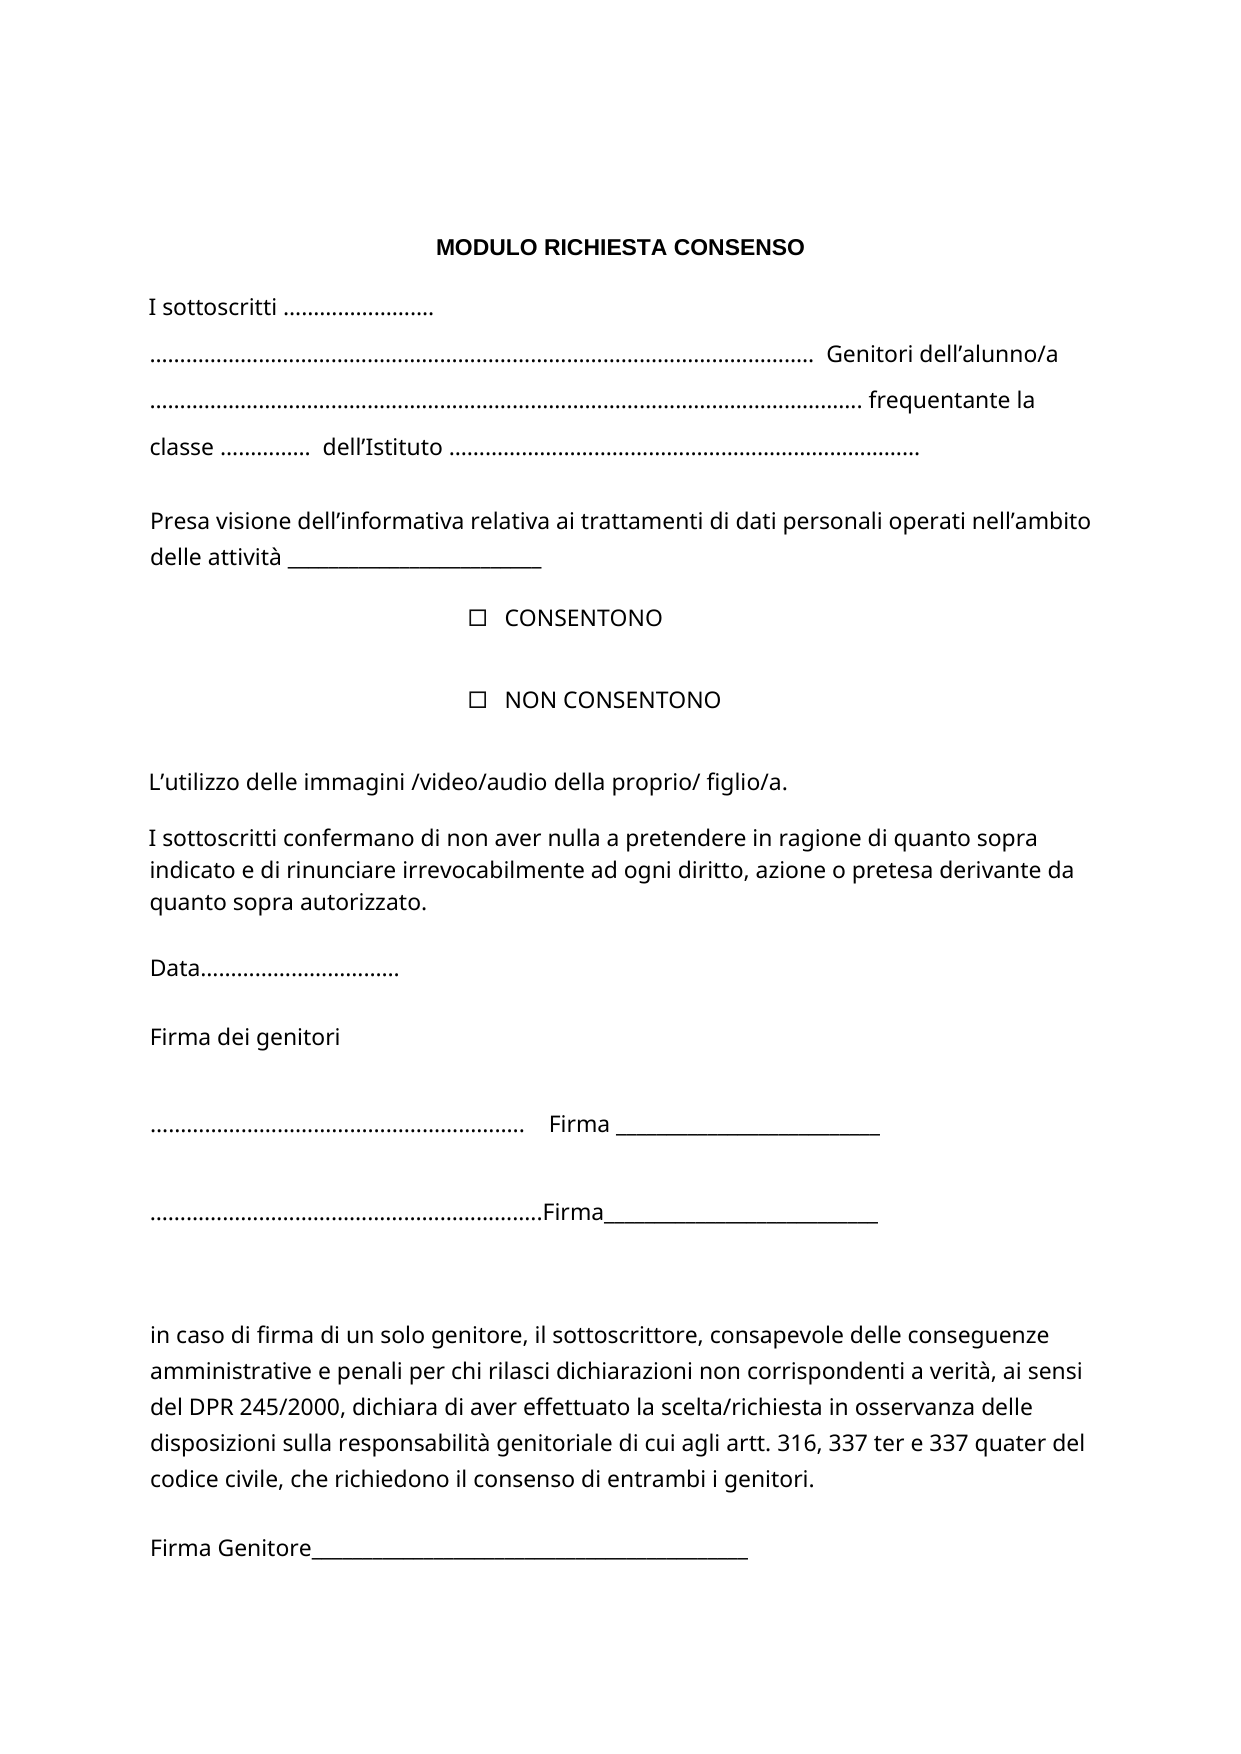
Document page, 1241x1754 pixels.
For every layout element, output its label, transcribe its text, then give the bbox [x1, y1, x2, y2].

text Firma dei genitori [149, 1021, 1095, 1052]
text ………………………………………………………..Firma___________________________ [149, 1196, 1095, 1227]
list CONSENTONO [467, 602, 1095, 633]
text I sottoscritti confermano di non aver nulla a pretendere in ragione di quanto sopra indicato e di rinunciare irrevocabilmente ad ogni diritto, azione o pretesa derivante da quanto sopra autorizzato. [148, 822, 1095, 917]
text I sottoscritti …………………….……………………………………………………………………………………………….. Genitori dell’alunno/a ………………………………………………………………………………………………………. frequentante la classe …………… dell’Istituto …………………………………………………………………… [148, 291, 1095, 462]
text in caso di firma di un solo genitore, il sottoscrittore, consapevole delle conseguenze amministrative e penali per chi rilasci dichiarazioni non corrispondenti a verità, ai sensi del DPR 245/2000, dichiara di aver effettuato la scelta/richiesta in osservanza delle disposizioni sulla responsabilità genitoriale di cui agli artt. 316, 337 ter e 337 quater del codice civile, che richiedono il consenso di entrambi i genitori. [150, 1319, 1095, 1494]
text Presa visione dell’informativa relativa ai trattamenti di dati personali operati nell’ambito delle attività _________________________ [150, 505, 1095, 572]
text …………………………………………………….. Firma __________________________ [150, 1108, 1095, 1139]
text MODULO RICHIESTA CONSENSO [150, 234, 1091, 261]
text Data…………………………… [149, 951, 1095, 983]
text L’utilizzo delle immagini /video/audio della proprio/ figlio/a. [148, 766, 1095, 797]
text Firma Genitore___________________________________________ [150, 1532, 1095, 1564]
list NON CONSENTONO [467, 684, 1095, 715]
